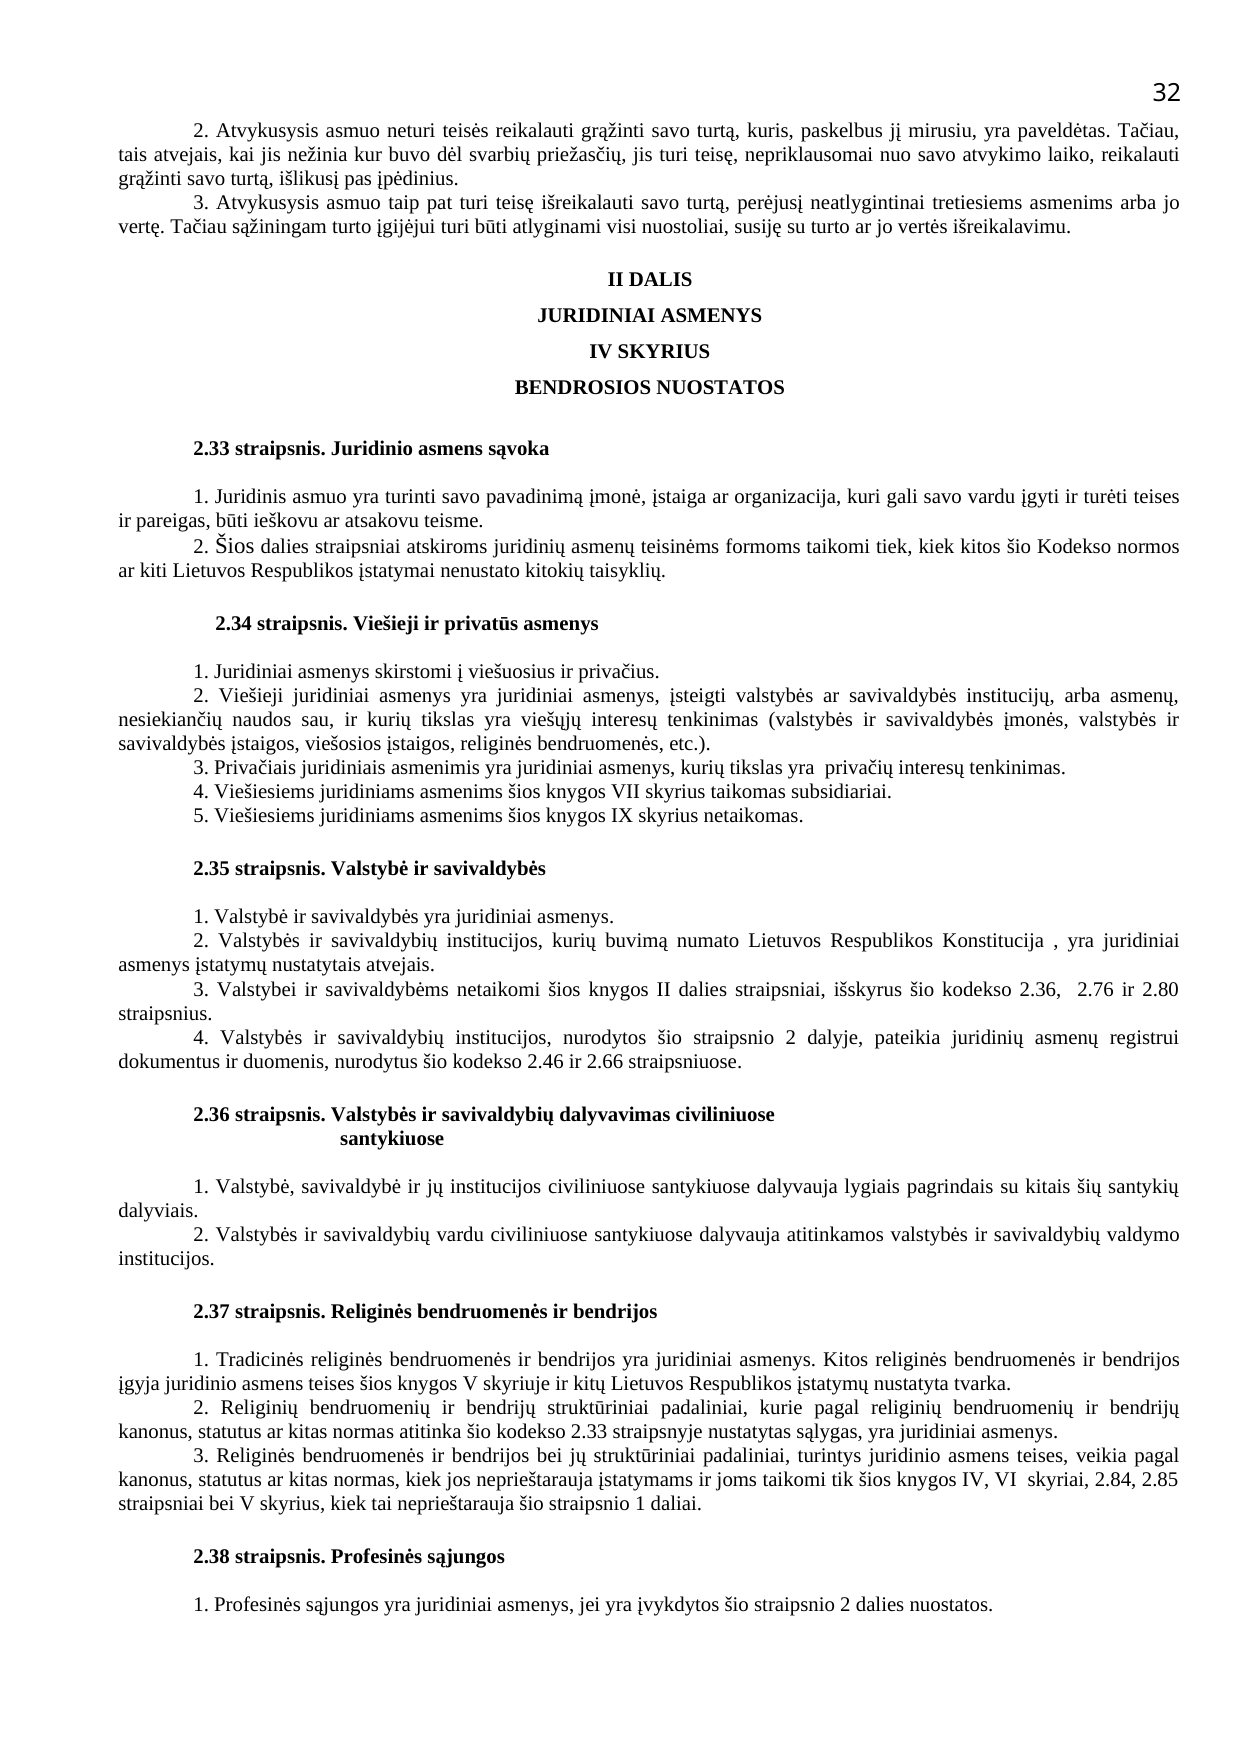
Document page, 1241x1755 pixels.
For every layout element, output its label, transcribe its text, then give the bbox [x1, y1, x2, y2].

text 3. Atvykusysis asmuo taip pat turi teisę išreikalauti savo turtą, perėjusį neatlygintinai tretiesiems asmenims arba jo vertę. Tačiau sąžiningam turto įgijėjui turi būti atlyginami visi nuostoliai, susiję su turto ar jo vertės išreikalavimu. [118, 190, 1181, 238]
text 2.34 straipsnis. Viešieji ir privatūs asmenys [118, 611, 1181, 635]
text 2. Religinių bendruomenių ir bendrijų struktūriniai padaliniai, kurie pagal religinių bendruomenių ir bendrijų kanonus, statutus ar kitas normas atitinka šio kodekso 2.33 straipsnyje nustatytas sąlygas, yra juridiniai asmenys. [118, 1395, 1181, 1443]
text 5. Viešiesiems juridiniams asmenims šios knygos IX skyrius netaikomas. [118, 803, 1181, 827]
text 2.36 straipsnis. Valstybės ir savivaldybių dalyvavimas civiliniuose [118, 1101, 1181, 1126]
text 3. Religinės bendruomenės ir bendrijos bei jų struktūriniai padaliniai, turintys juridinio asmens teises, veikia pagal kanonus, statutus ar kitas normas, kiek jos neprieštarauja įstatymams ir joms taikomi tik šios knygos IV, VI skyriai, 2.84, 2.85 straipsniai bei V skyrius, kiek tai neprieštarauja šio straipsnio 1 daliai. [118, 1443, 1181, 1515]
text 2. Valstybės ir savivaldybių institucijos, kurių buvimą numato Lietuvos Respublikos Konstitucija , yra juridiniai asmenys įstatymų nustatytais atvejais. [118, 928, 1181, 976]
text II DALIS [118, 267, 1181, 291]
text 2.35 straipsnis. Valstybė ir savivaldybės [118, 856, 1181, 880]
text 4. Valstybės ir savivaldybių institucijos, nurodytos šio straipsnio 2 dalyje, pateikia juridinių asmenų registrui dokumentus ir duomenis, nurodytus šio kodekso 2.46 ir 2.66 straipsniuose. [118, 1024, 1181, 1073]
text 2.37 straipsnis. Religinės bendruomenės ir bendrijos [118, 1299, 1181, 1323]
text 2. Valstybės ir savivaldybių vardu civiliniuose santykiuose dalyvauja atitinkamos valstybės ir savivaldybių valdymo institucijos. [118, 1222, 1181, 1270]
text 1. Juridiniai asmenys skirstomi į viešuosius ir privačius. [118, 659, 1181, 683]
text 3. Valstybei ir savivaldybėms netaikomi šios knygos II dalies straipsniai, išskyrus šio kodekso 2.36, 2.76 ir 2.80 straipsnius. [118, 976, 1181, 1024]
text 1. Profesinės sąjungos yra juridiniai asmenys, jei yra įvykdytos šio straipsnio 2 dalies nuostatos. [118, 1592, 1181, 1616]
text 2. Atvykusysis asmuo neturi teisės reikalauti grąžinti savo turtą, kuris, paskelbus jį mirusiu, yra paveldėtas. Tačiau, tais atvejais, kai jis nežinia kur buvo dėl svarbių priežasčių, jis turi teisę, nepriklausomai nuo savo atvykimo laiko, reikalauti grąžinti savo turtą, išlikusį pas įpėdinius. [118, 118, 1181, 190]
text JURIDINIAI ASMENYS [118, 303, 1181, 327]
text 1. Tradicinės religinės bendruomenės ir bendrijos yra juridiniai asmenys. Kitos religinės bendruomenės ir bendrijos įgyja juridinio asmens teises šios knygos V skyriuje ir kitų Lietuvos Respublikos įstatymų nustatyta tvarka. [118, 1347, 1181, 1395]
text 2. Šios dalies straipsniai atskiroms juridinių asmenų teisinėms formoms taikomi tiek, kiek kitos šio Kodekso normos ar kiti Lietuvos Respublikos įstatymai nenustato kitokių taisyklių. [118, 532, 1181, 582]
text santykiuose [193, 1126, 1181, 1149]
text IV SKYRIUS [118, 339, 1181, 363]
text 3. Privačiais juridiniais asmenimis yra juridiniai asmenys, kurių tikslas yra privačių interesų tenkinimas. [118, 755, 1181, 779]
text 1. Valstybė ir savivaldybės yra juridiniai asmenys. [149, 904, 1181, 928]
text 2.38 straipsnis. Profesinės sąjungos [118, 1544, 1181, 1568]
text 2.33 straipsnis. Juridinio asmens sąvoka [118, 435, 1181, 459]
text 4. Viešiesiems juridiniams asmenims šios knygos VII skyrius taikomas subsidiariai. [118, 779, 1181, 803]
text BENDROSIOS NUOSTATOS [118, 375, 1181, 399]
text 1. Juridinis asmuo yra turinti savo pavadinimą įmonė, įstaiga ar organizacija, kuri gali savo vardu įgyti ir turėti teises ir pareigas, būti ieškovu ar atsakovu teisme. [118, 483, 1181, 532]
text 2. Viešieji juridiniai asmenys yra juridiniai asmenys, įsteigti valstybės ar savivaldybės institucijų, arba asmenų, nesiekiančių naudos sau, ir kurių tikslas yra viešųjų interesų tenkinimas (valstybės ir savivaldybės įmonės, valstybės ir savivaldybės įstaigos, viešosios įstaigos, religinės bendruomenės, etc.). [118, 683, 1181, 755]
text 1. Valstybė, savivaldybė ir jų institucijos civiliniuose santykiuose dalyvauja lygiais pagrindais su kitais šių santykių dalyviais. [118, 1174, 1181, 1222]
